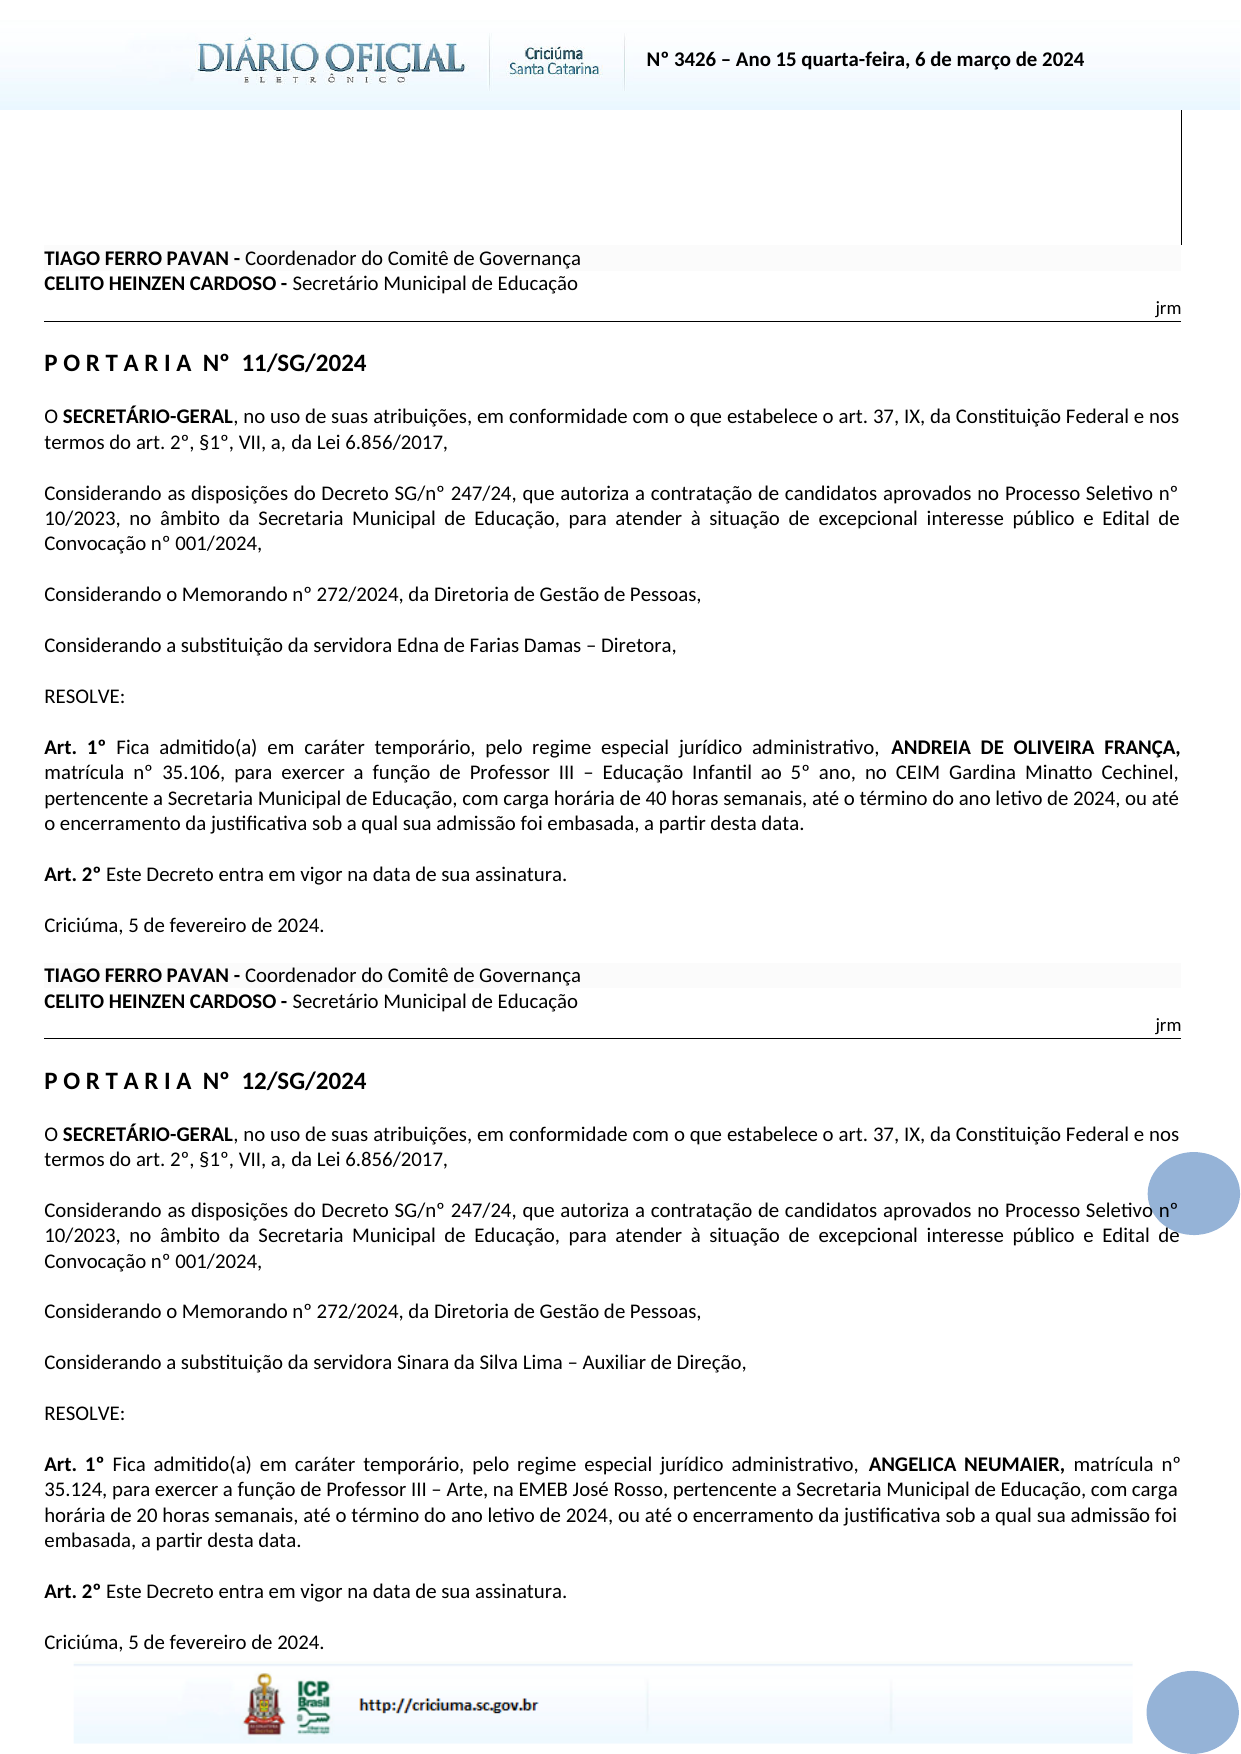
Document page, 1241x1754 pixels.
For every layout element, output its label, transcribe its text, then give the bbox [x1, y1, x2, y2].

text O SECRETÁRIO-GERAL, no uso de suas atribuições, em conformidade com o que estabelece o art. 37, IX, da Constituição Federal e nos termos do art. 2º, §1º, VII, a, da Lei 6.856/2017, [44, 1121, 1181, 1172]
text CELITO HEINZEN CARDOSO - Secretário Municipal de Educação [44, 988, 1181, 1013]
text TIAGO FERRO PAVAN - Coordenador do Comitê de Governança [44, 245, 1181, 271]
text TIAGO FERRO PAVAN - Coordenador do Comitê de Governança [44, 963, 1181, 988]
text P O R T A R I A Nº 11/SG/2024 [44, 347, 1181, 378]
text Art. 2º Este Decreto entra em vigor na data de sua assinatura. [44, 861, 1181, 886]
text Considerando o Memorando nº 272/2024, da Diretoria de Gestão de Pessoas, [44, 581, 1181, 607]
text Considerando as disposições do Decreto SG/nº 247/24, que autoriza a contratação de candidatos aprovados no Processo Seletivo nº 10/2023, no âmbito da Secretaria Municipal de Educação, para atender à situação de excepcional interesse público e Edital de Convocação nº 001/2024, [44, 480, 1181, 556]
text Considerando a substituição da servidora Sinara da Silva Lima – Auxiliar de Direção, [44, 1349, 1181, 1375]
text jrm [44, 1013, 1181, 1038]
text Considerando o Memorando nº 272/2024, da Diretoria de Gestão de Pessoas, [44, 1299, 1181, 1324]
text RESOLVE: [44, 683, 1181, 708]
text O SECRETÁRIO-GERAL, no uso de suas atribuições, em conformidade com o que estabelece o art. 37, IX, da Constituição Federal e nos termos do art. 2º, §1º, VII, a, da Lei 6.856/2017, [44, 403, 1181, 454]
text Criciúma, 5 de fevereiro de 2024. [44, 912, 1181, 937]
text Considerando as disposições do Decreto SG/nº 247/24, que autoriza a contratação de candidatos aprovados no Processo Seletivo nº 10/2023, no âmbito da Secretaria Municipal de Educação, para atender à situação de excepcional interesse público e Edital de Convocação nº 001/2024, [44, 1197, 1181, 1273]
text Art. 1º Fica admitido(a) em caráter temporário, pelo regime especial jurídico administrativo, ANGELICA NEUMAIER, matrícula nº 35.124, para exercer a função de Professor III – Arte, na EMEB José Rosso, pertencente a Secretaria Municipal de Educação, com carga horária de 20 horas semanais, até o término do ano letivo de 2024, ou até o encerramento da justificativa sob a qual sua admissão foi embasada, a partir desta data. [44, 1451, 1181, 1553]
text RESOLVE: [44, 1400, 1181, 1426]
text P O R T A R I A Nº 12/SG/2024 [44, 1065, 1181, 1095]
text Art. 2º Este Decreto entra em vigor na data de sua assinatura. [44, 1578, 1181, 1604]
text jrm [44, 296, 1181, 321]
text Art. 1º Fica admitido(a) em caráter temporário, pelo regime especial jurídico administrativo, ANDREIA DE OLIVEIRA FRANÇA, matrícula nº 35.106, para exercer a função de Professor III – Educação Infantil ao 5º ano, no CEIM Gardina Minatto Cechinel, pertencente a Secretaria Municipal de Educação, com carga horária de 40 horas semanais, até o término do ano letivo de 2024, ou até o encerramento da justificativa sob a qual sua admissão foi embasada, a partir desta data. [44, 734, 1181, 836]
text Considerando a substituição da servidora Edna de Farias Damas – Diretora, [44, 632, 1181, 658]
text Criciúma, 5 de fevereiro de 2024. [44, 1629, 1181, 1654]
text CELITO HEINZEN CARDOSO - Secretário Municipal de Educação [44, 271, 1181, 296]
